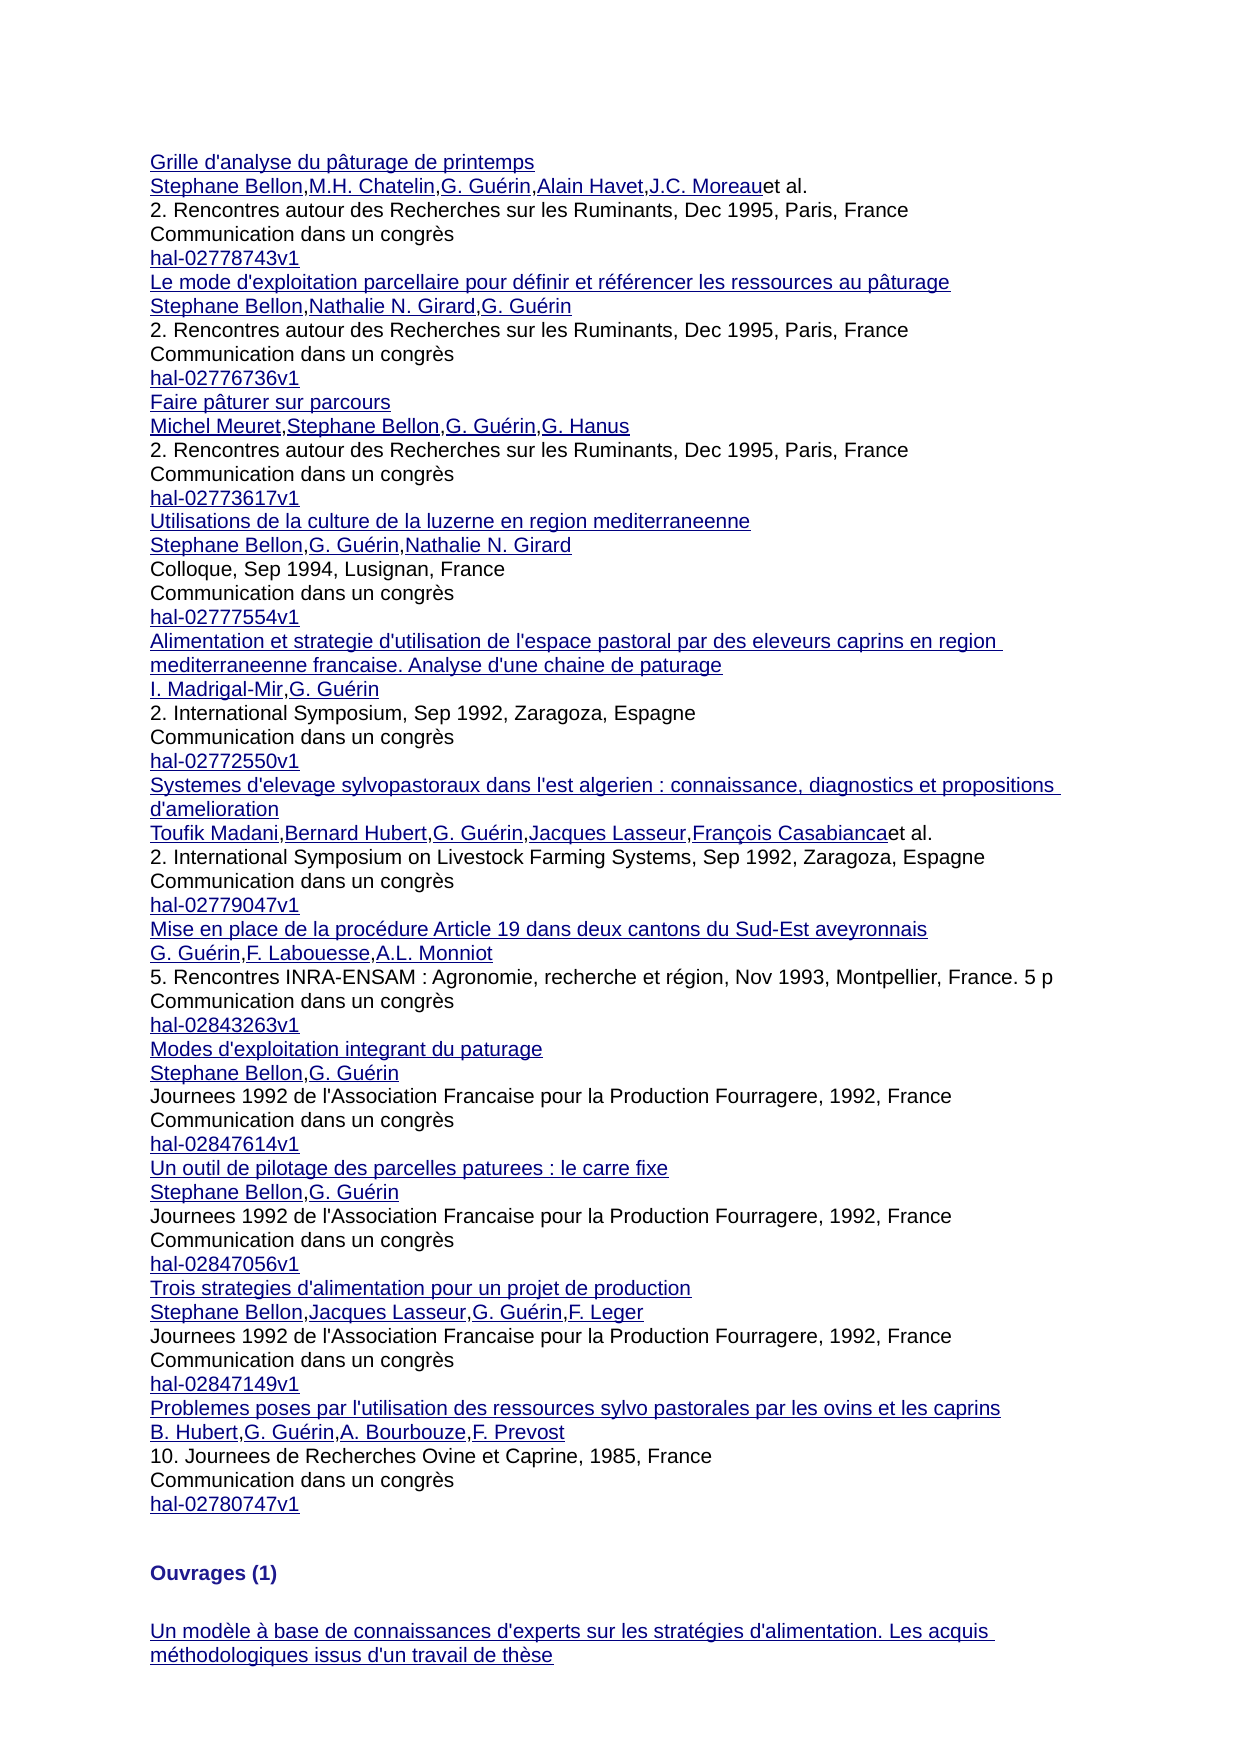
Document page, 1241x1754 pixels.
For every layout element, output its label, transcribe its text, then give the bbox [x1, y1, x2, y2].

table_cell Trois strategies d'alimentation pour un projet de production Stephane Bellon,Jacques Lasseur,G. Guérin,F. Leger Journees 1992 de l'Association Francaise pour la Production Fourragere, 1992, France Communication dans un congrès hal-02847149v1 [150, 1276, 1090, 1396]
table_cell Faire pâturer sur parcours Michel Meuret,Stephane Bellon,G. Guérin,G. Hanus 2. Rencontres autour des Recherches sur les Ruminants, Dec 1995, Paris, France Communication dans un congrès hal-02773617v1 [150, 390, 1090, 509]
table_cell Un outil de pilotage des parcelles paturees : le carre fixe Stephane Bellon,G. Guérin Journees 1992 de l'Association Francaise pour la Production Fourragere, 1992, France Communication dans un congrès hal-02847056v1 [150, 1156, 1090, 1276]
table_cell Le mode d'exploitation parcellaire pour définir et référencer les ressources au pâturage Stephane Bellon,Nathalie N. Girard,G. Guérin 2. Rencontres autour des Recherches sur les Ruminants, Dec 1995, Paris, France Communication dans un congrès hal-02776736v1 [150, 270, 1090, 389]
table_cell Mise en place de la procédure Article 19 dans deux cantons du Sud-Est aveyronnais G. Guérin,F. Labouesse,A.L. Monniot 5. Rencontres INRA-ENSAM : Agronomie, recherche et région, Nov 1993, Montpellier, France. 5 p Communication dans un congrès hal-02843263v1 [150, 917, 1090, 1036]
subtitle Ouvrages (1) [150, 1560, 1090, 1584]
table_header Un modèle à base de connaissances d'experts sur les stratégies d'alimentation. Les acquis méthodologiques issus d'un travail de thèse [150, 1619, 1090, 1667]
table_cell Systemes d'elevage sylvopastoraux dans l'est algerien : connaissance, diagnostics et propositions d'amelioration Toufik Madani,Bernard Hubert,G. Guérin,Jacques Lasseur,François Casabiancaet al. 2. International Symposium on Livestock Farming Systems, Sep 1992, Zaragoza, Espagne Communication dans un congrès hal-02779047v1 [150, 773, 1090, 917]
table_cell Alimentation et strategie d'utilisation de l'espace pastoral par des eleveurs caprins en region mediterraneenne francaise. Analyse d'une chaine de paturage I. Madrigal-Mir,G. Guérin 2. International Symposium, Sep 1992, Zaragoza, Espagne Communication dans un congrès hal-02772550v1 [150, 629, 1090, 773]
table_cell Utilisations de la culture de la luzerne en region mediterraneenne Stephane Bellon,G. Guérin,Nathalie N. Girard Colloque, Sep 1994, Lusignan, France Communication dans un congrès hal-02777554v1 [150, 509, 1090, 629]
table_cell Modes d'exploitation integrant du paturage Stephane Bellon,G. Guérin Journees 1992 de l'Association Francaise pour la Production Fourragere, 1992, France Communication dans un congrès hal-02847614v1 [150, 1036, 1090, 1156]
table_cell Problemes poses par l'utilisation des ressources sylvo pastorales par les ovins et les caprins B. Hubert,G. Guérin,A. Bourbouze,F. Prevost 10. Journees de Recherches Ovine et Caprine, 1985, France Communication dans un congrès hal-02780747v1 [150, 1396, 1090, 1516]
table_cell Grille d'analyse du pâturage de printemps Stephane Bellon,M.H. Chatelin,G. Guérin,Alain Havet,J.C. Moreauet al. 2. Rencontres autour des Recherches sur les Ruminants, Dec 1995, Paris, France Communication dans un congrès hal-02778743v1 [150, 150, 1090, 270]
